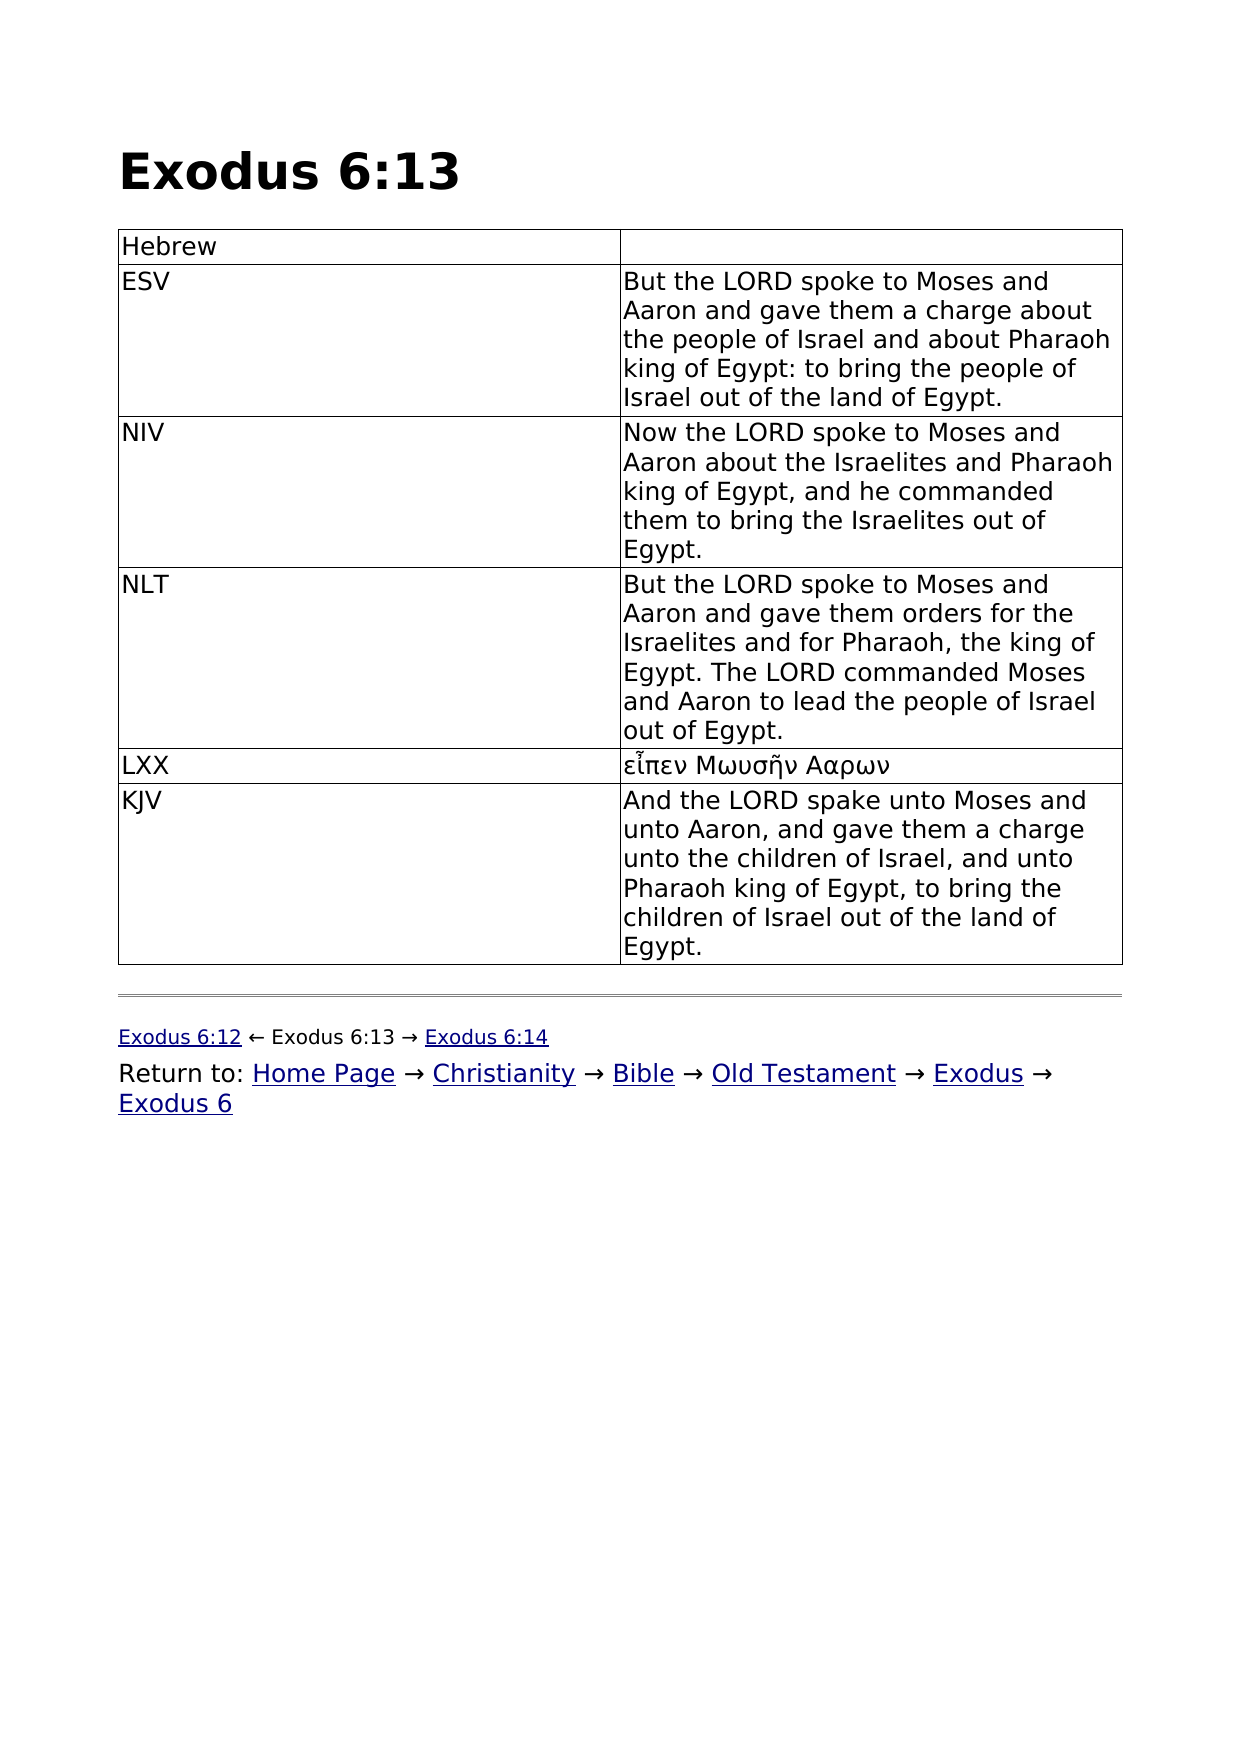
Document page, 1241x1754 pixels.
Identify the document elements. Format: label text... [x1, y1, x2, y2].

table_cell Now the LORD spoke to Moses and Aaron about the Israelites and Pharaoh king of Egypt, and he commanded them to bring the Israelites out of Egypt. [621, 417, 1122, 567]
table_cell And the LORD spake unto Moses and unto Aaron, and gave them a charge unto the children of Israel, and unto Pharaoh king of Egypt, to bring the children of Israel out of the land of Egypt. [621, 784, 1122, 964]
table_cell NLT [119, 568, 620, 748]
table_cell But the LORD spoke to Moses and Aaron and gave them orders for the Israelites and for Pharaoh, the king of Egypt. The LORD commanded Moses and Aaron to lead the people of Israel out of Egypt. [621, 568, 1122, 748]
subtitle Exodus 6:13 [118, 143, 1122, 201]
text Exodus 6:12 ← Exodus 6:13 → Exodus 6:14 [118, 1026, 1122, 1059]
table_cell LXX [119, 749, 620, 783]
table_cell NIV [119, 417, 620, 567]
table_header [621, 230, 1122, 264]
table_cell But the LORD spoke to Moses and Aaron and gave them a charge about the people of Israel and about Pharaoh king of Egypt: to bring the people of Israel out of the land of Egypt. [621, 265, 1122, 416]
table_cell εἶπεν Μωυσῆν Ααρων [621, 749, 1122, 783]
table_cell ESV [119, 265, 620, 416]
text Return to: Home Page → Christianity → Bible → Old Testament → Exodus → Exodus 6 [118, 1059, 1122, 1118]
table_header Hebrew [119, 230, 620, 264]
table_cell KJV [119, 784, 620, 964]
